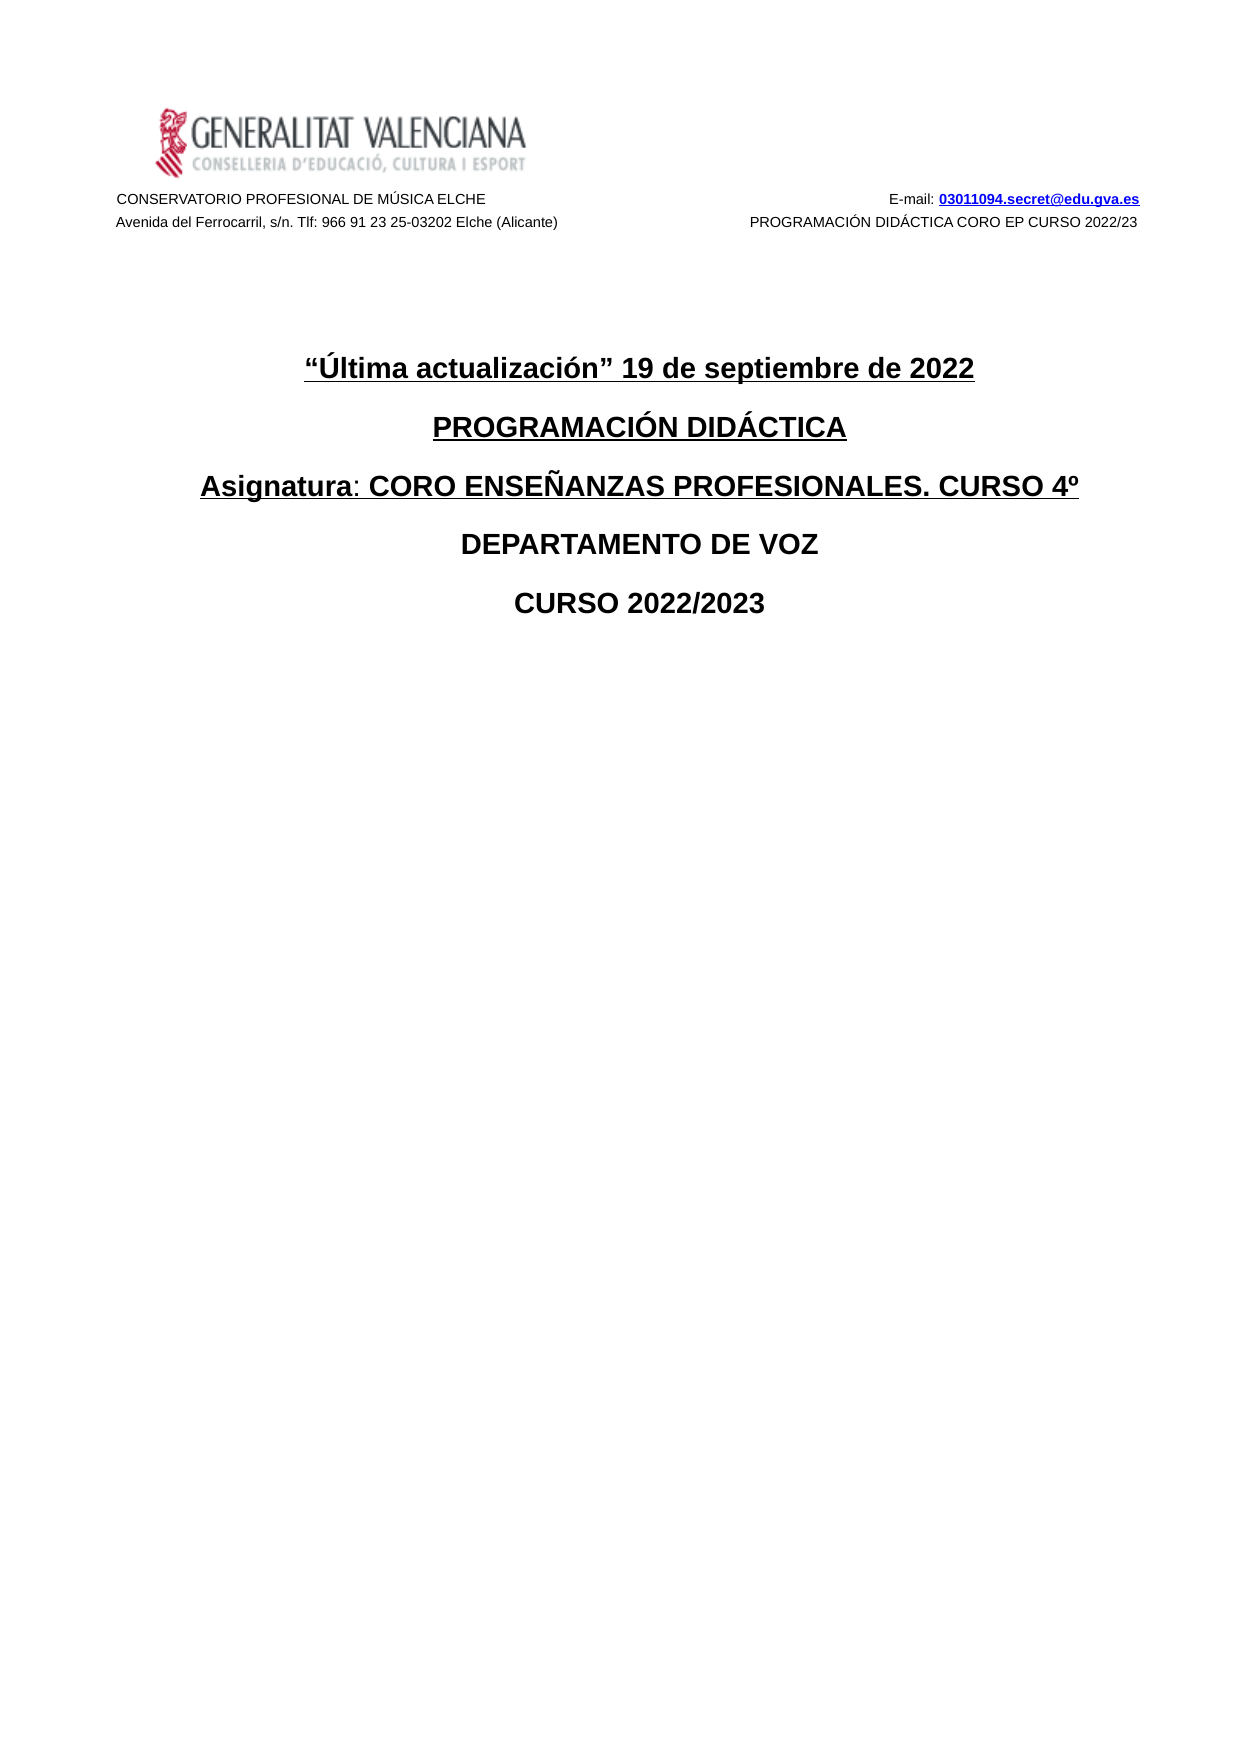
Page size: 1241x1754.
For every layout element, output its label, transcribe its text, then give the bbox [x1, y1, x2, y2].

subtitle Asignatura: CORO ENSEÑANZAS PROFESIONALES. CURSO 4º [112, 469, 1167, 502]
subtitle DEPARTAMENTO DE VOZ [112, 527, 1167, 561]
subtitle CURSO 2022/2023 [112, 586, 1167, 619]
subtitle “Última actualización” 19 de septiembre de 2022 [112, 352, 1167, 385]
subtitle PROGRAMACIÓN DIDÁCTICA [112, 410, 1167, 444]
